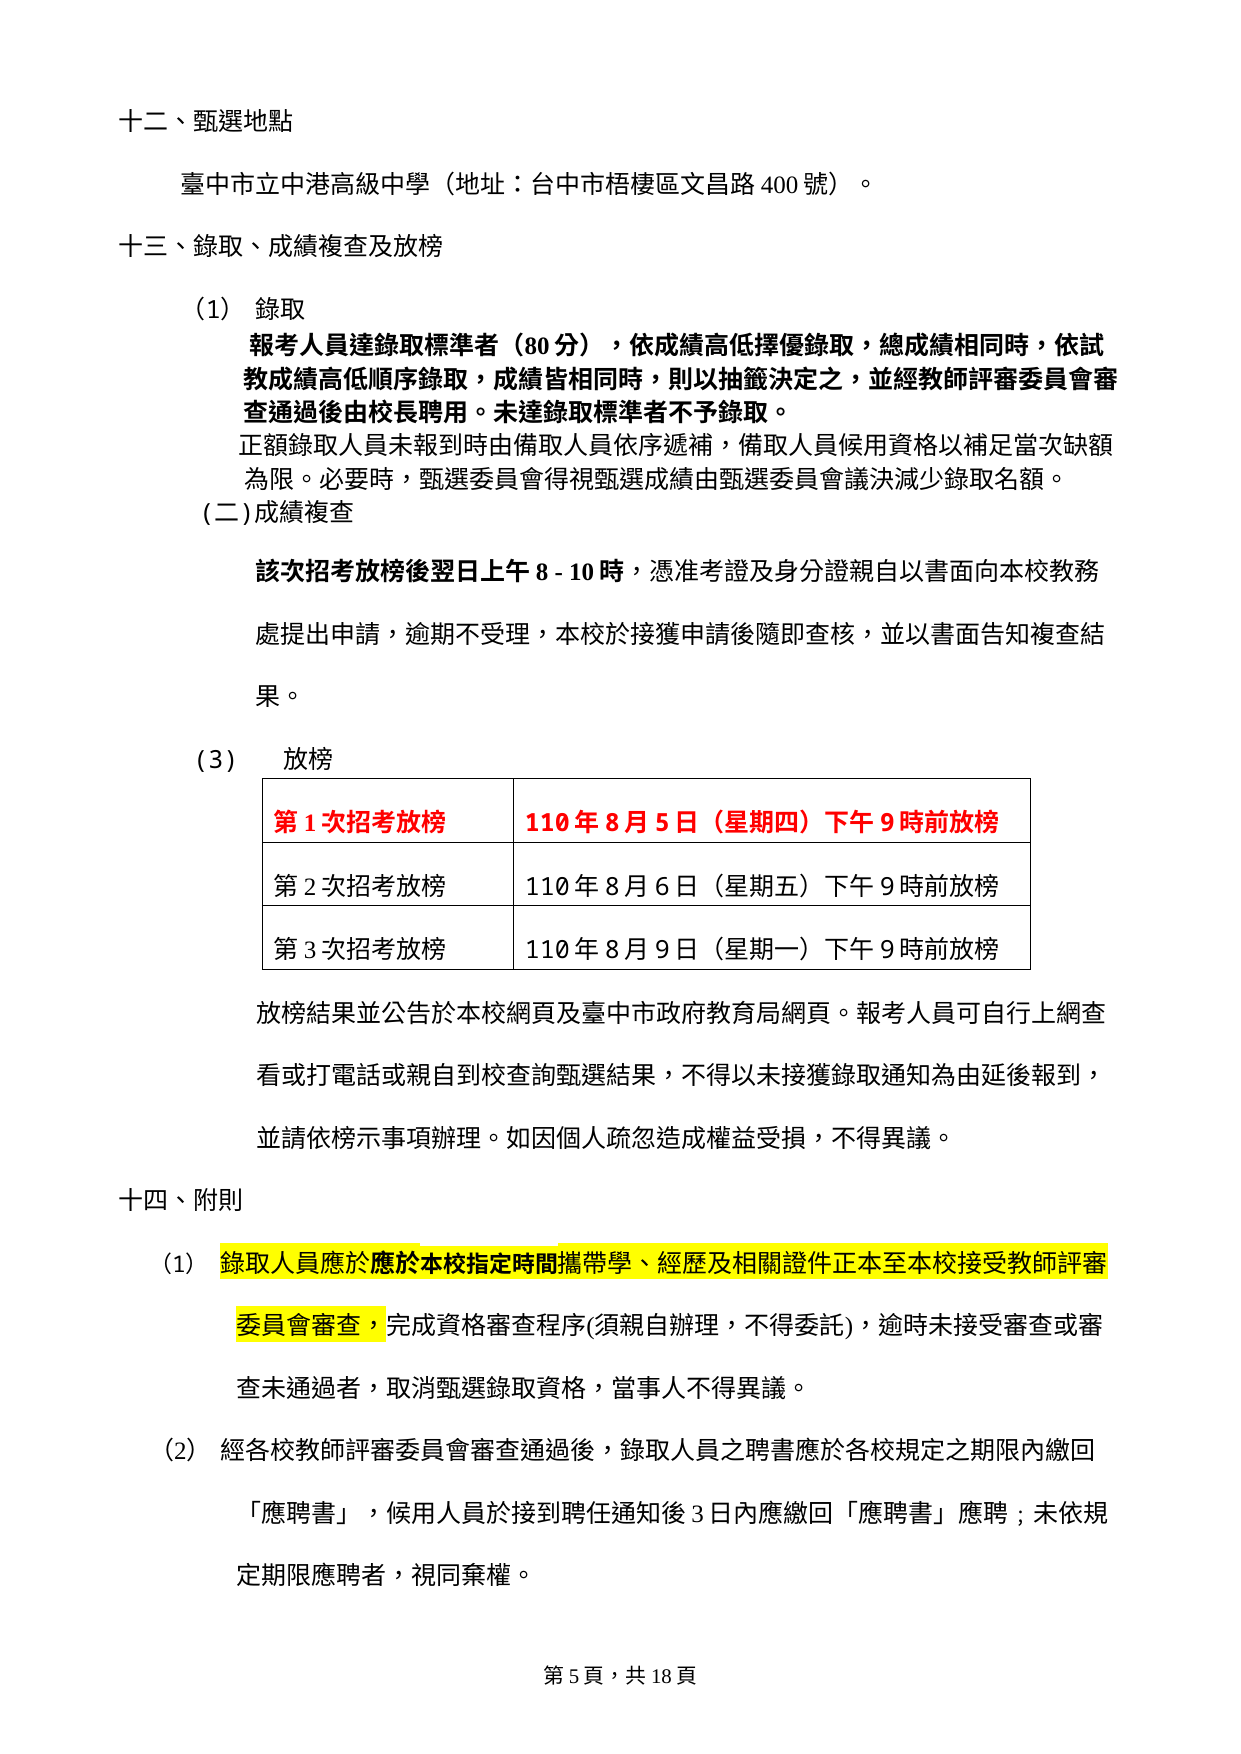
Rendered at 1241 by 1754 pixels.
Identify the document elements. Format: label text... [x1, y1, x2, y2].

text 該次招考放榜後翌日上午8 - 10時，憑准考證及身分證親自以書面向本校教務處提出申請，逾期不受理，本校於接獲申請後隨即查核，並以書面告知複查結果。 [256, 528, 1122, 716]
list 經各校教師評審委員會審查通過後，錄取人員之聘書應於各校規定之期限內繳回「應聘書」，候用人員於接到聘任通知後3日內應繳回「應聘書」應聘﹔未依規定期限應聘者，視同棄權。 [149, 1407, 1122, 1595]
text 十二、甄選地點 [118, 78, 1122, 141]
table_cell 110年8月9日（星期一）下午9時前放榜 [514, 906, 1030, 969]
text 十四、附則 [118, 1157, 1122, 1220]
list 錄取人員應於應於本校指定時間攜帶學、經歷及相關證件正本至本校接受教師評審委員會審查，完成資格審查程序(須親自辦理，不得委託)，逾時未接受審查或審查未通過者，取消甄選錄取資格，當事人不得異議。 [149, 1220, 1122, 1407]
text 報考人員達錄取標準者（80分），依成績高低擇優錄取，總成績相同時，依試教成績高低順序錄取，成績皆相同時，則以抽籤決定之，並經教師評審委員會審查通過後由校長聘用。未達錄取標準者不予錄取。 [156, 328, 1122, 428]
table_cell 第3次招考放榜 [263, 906, 513, 969]
list 錄取 [181, 266, 1122, 328]
table_header 第1次招考放榜 [263, 779, 513, 842]
text 正額錄取人員未報到時由備取人員依序遞補，備取人員候用資格以補足當次缺額 [169, 428, 1122, 461]
text 放榜結果並公告於本校網頁及臺中市政府教育局網頁。報考人員可自行上網查看或打電話或親自到校查詢甄選結果，不得以未接獲錄取通知為由延後報到，並請依榜示事項辦理。如因個人疏忽造成權益受損，不得異議。 [257, 970, 1122, 1157]
list 放榜 [193, 716, 1122, 778]
text (二)成績複查 [169, 495, 1122, 528]
table_cell 第2次招考放榜 [263, 843, 513, 905]
text 臺中市立中港高級中學（地址：台中市梧棲區文昌路400號）。 [181, 141, 1122, 203]
text 十三、錄取、成績複查及放榜 [118, 203, 1122, 266]
text 為限。必要時，甄選委員會得視甄選成績由甄選委員會議決減少錄取名額。 [169, 461, 1122, 495]
table_cell 110年8月6日（星期五）下午9時前放榜 [514, 843, 1030, 905]
table_header 110年8月5日（星期四）下午9時前放榜 [514, 779, 1030, 842]
